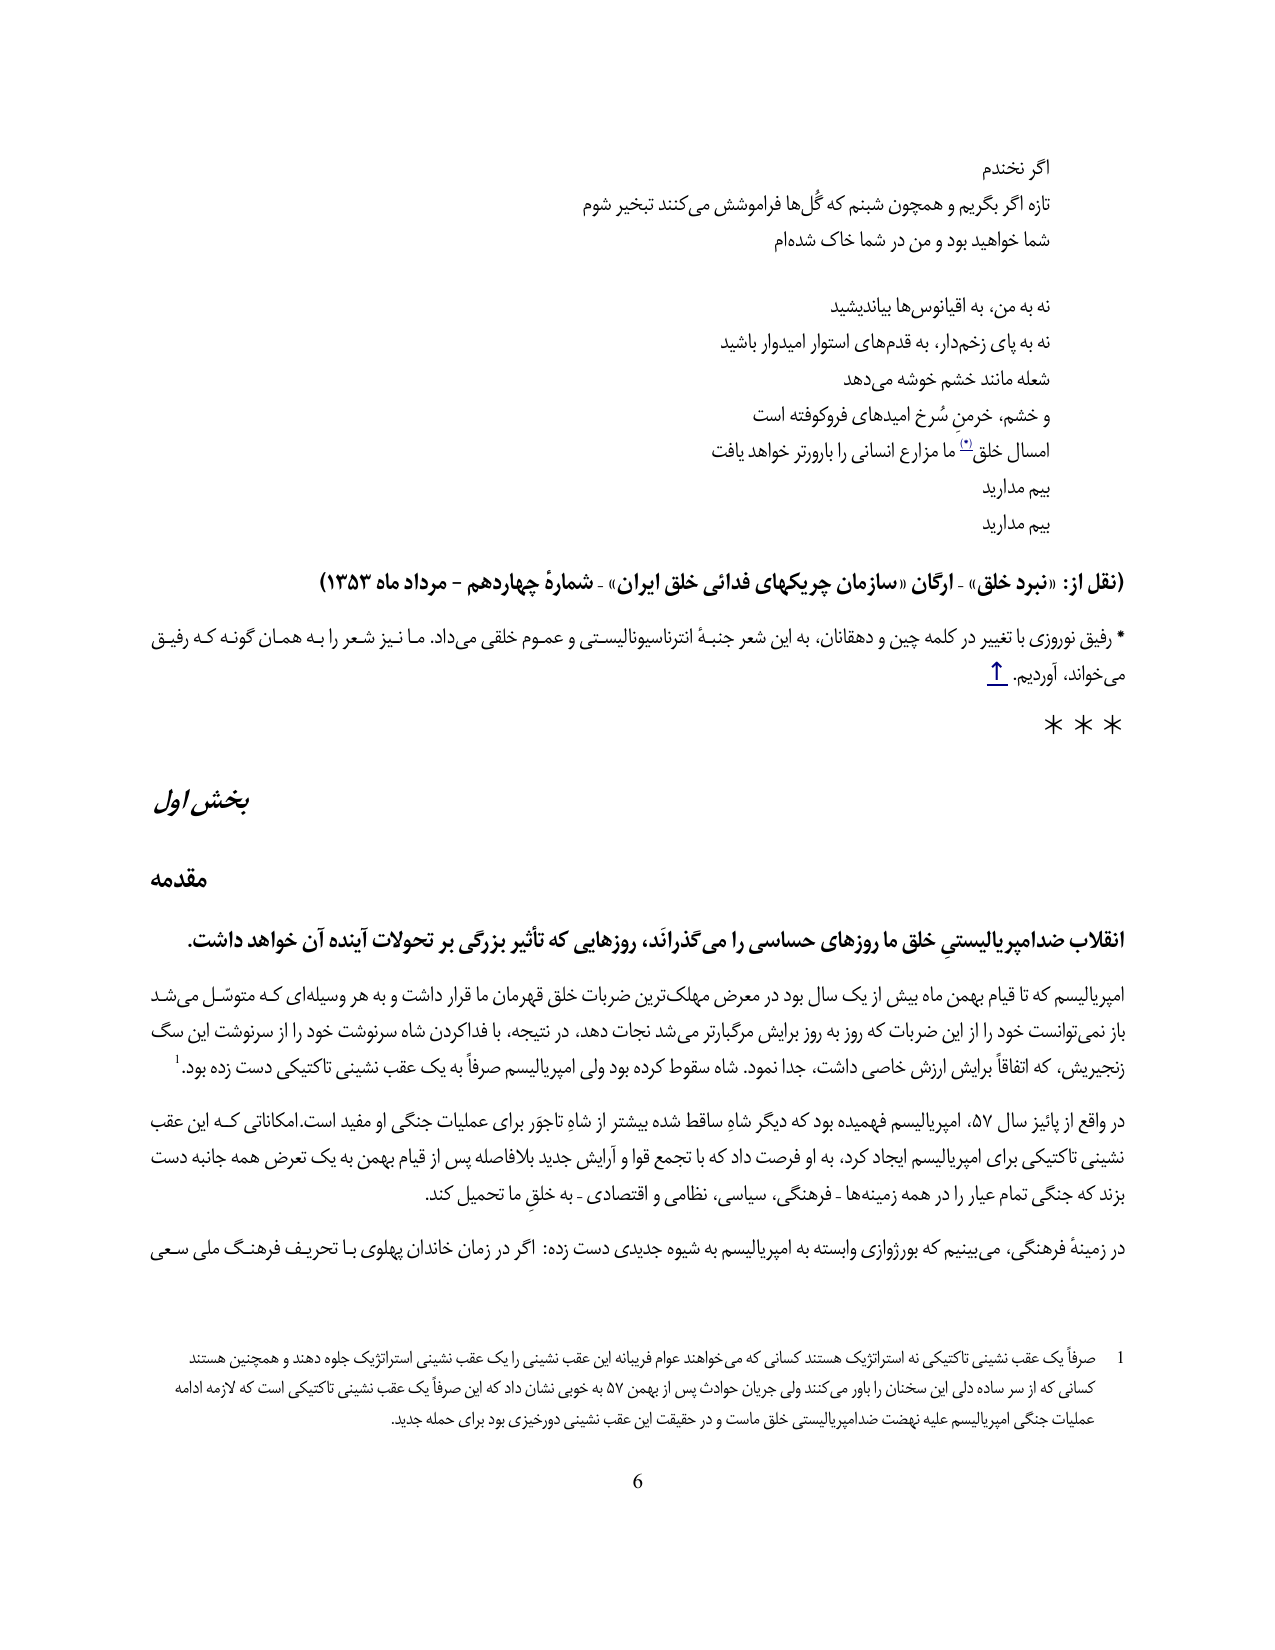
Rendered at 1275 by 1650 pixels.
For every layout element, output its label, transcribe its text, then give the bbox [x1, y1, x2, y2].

text در واقع از پائیز سال ۵۷، امپریالیسم فهمیده بود که دیگر شاهِ ساقط شده بیشتر از شاهِ تاجوَر برای عملیات جنگی او مفید است.امکاناتی که این عقب نشینی تاکتیکی برای امپریالیسم ایجاد کرد، به او فرصت داد که با تجمع قوا و آرایش جدید بلافاصله پس از قیام بهمن به یک تعرض همه جانبه دست بزند که جنگی تمام عیار را در همه زمینه‌ها – فرهنگی، سیاسی، نظامی و اقتصادی – به خلقِ ما تحمیل کند. [150, 1103, 1125, 1212]
text انقلاب ضدامپریالیستیِ خلق ما روزهای حساسی را می‌گذرانَد، روزهایی که تأثیر بزرگی بر تحولات آینده آن خواهد داشت. [150, 923, 1125, 959]
text امپریالیسم که تا قیام بهمن ماه بیش از یک سال بود در معرض مهلک‌ترین ضربات خلق قهرمان ما قرار داشت و به هر وسیله‌ای که متوسّل می‌شد باز نمی‌توانست خود را از این ضربات که روز به روز برایش مرگبارتر می‌شد نجات دهد، در نتیجه، با فداکردن شاه سرنوشت خود را از سرنوشت این سگ زنجیریش، که اتفاقاً برایش ارزش خاصی داشت، جدا نمود. شاه سقوط کرده بود ولی امپریالیسم صرفاً به یک عقب نشینی تاکتیکی دست زده بود. [150, 977, 1125, 1085]
subtitle بخش اول [150, 780, 1125, 822]
text ＊ ＊ ＊ [150, 710, 1125, 746]
text اگر نخندم تازه اگر بگریم و همچون شبنم که گُل‌ها فراموشش می‌کنند تبخیر شوم شما خواهید بود و من در شما خاک شده‌ام [150, 150, 1050, 258]
text در زمینهٔ فرهنگی، می‌بینیم که بورژوازی وابسته به امپریالیسم به شیوه جدیدی دست زده: اگر در زمان خاندان پهلوی با تحریف فرهنگ ملی سعی می‌شد فرهنگ ملی خلق‌ها به «فرهنگ شاهنشاهی» تبدیل شود، امروز می‌بینیم که حُکام جدید اساساً کمر به نابودی فرهنگ ملی ما بسته‌اند. [150, 1230, 1125, 1266]
text * رفیق نوروزی با تغییر در کلمه چین و دهقانان، به این شعر جنبهٔ انترناسیونالیستی و عموم خلقی می‌داد. ما نیز شعر را به همان گونه که رفیق می‌خواند، آوردیم. ↑ [150, 619, 1125, 692]
text صرفاً یک عقب نشینی تاکتیکی نه استراتژیک هستند کسانی که می‌خواهند عوام فریبانه این عقب نشینی را یک عقب نشینی استراتژیک جلوه دهند و همچنین هستند کسانی که از سر ساده دلی این سخنان را باور می‌کنند ولی جریان حوادث پس از بهمن ۵۷ به خوبی نشان داد که این صرفاً یک عقب نشینی تاکتیکی است که لازمه ادامه عملیات جنگی امپریالیسم علیه نهضت ضدامپریالیستی خلق ماست و در حقیقت این عقب نشینی دور‌خیزی بود برای حمله جدید. [150, 1343, 1125, 1434]
text نه به من، به اقیانوس‌ها بیاندیشید نه به پای زخم‌دار، به قدم‌های استوار امیدوار باشید شعله مانند خشم خوشه می‌دهد و خشم، خرمنِ سُرخ امیدهای فروکوفته است امسال خلق(*) ما مزارع انسانی را بارورتر خواهد یافت بیم مدارید بیم مدارید [150, 288, 1050, 541]
subtitle مقدمه [150, 859, 1125, 901]
text (نقل از: «نبرد خلق» – ارگان «سازمان چریکهای فدائی خلق ایران» – شمارهٔ چهاردهم - مرداد ماه ۱۳۵۳) [150, 565, 1125, 602]
